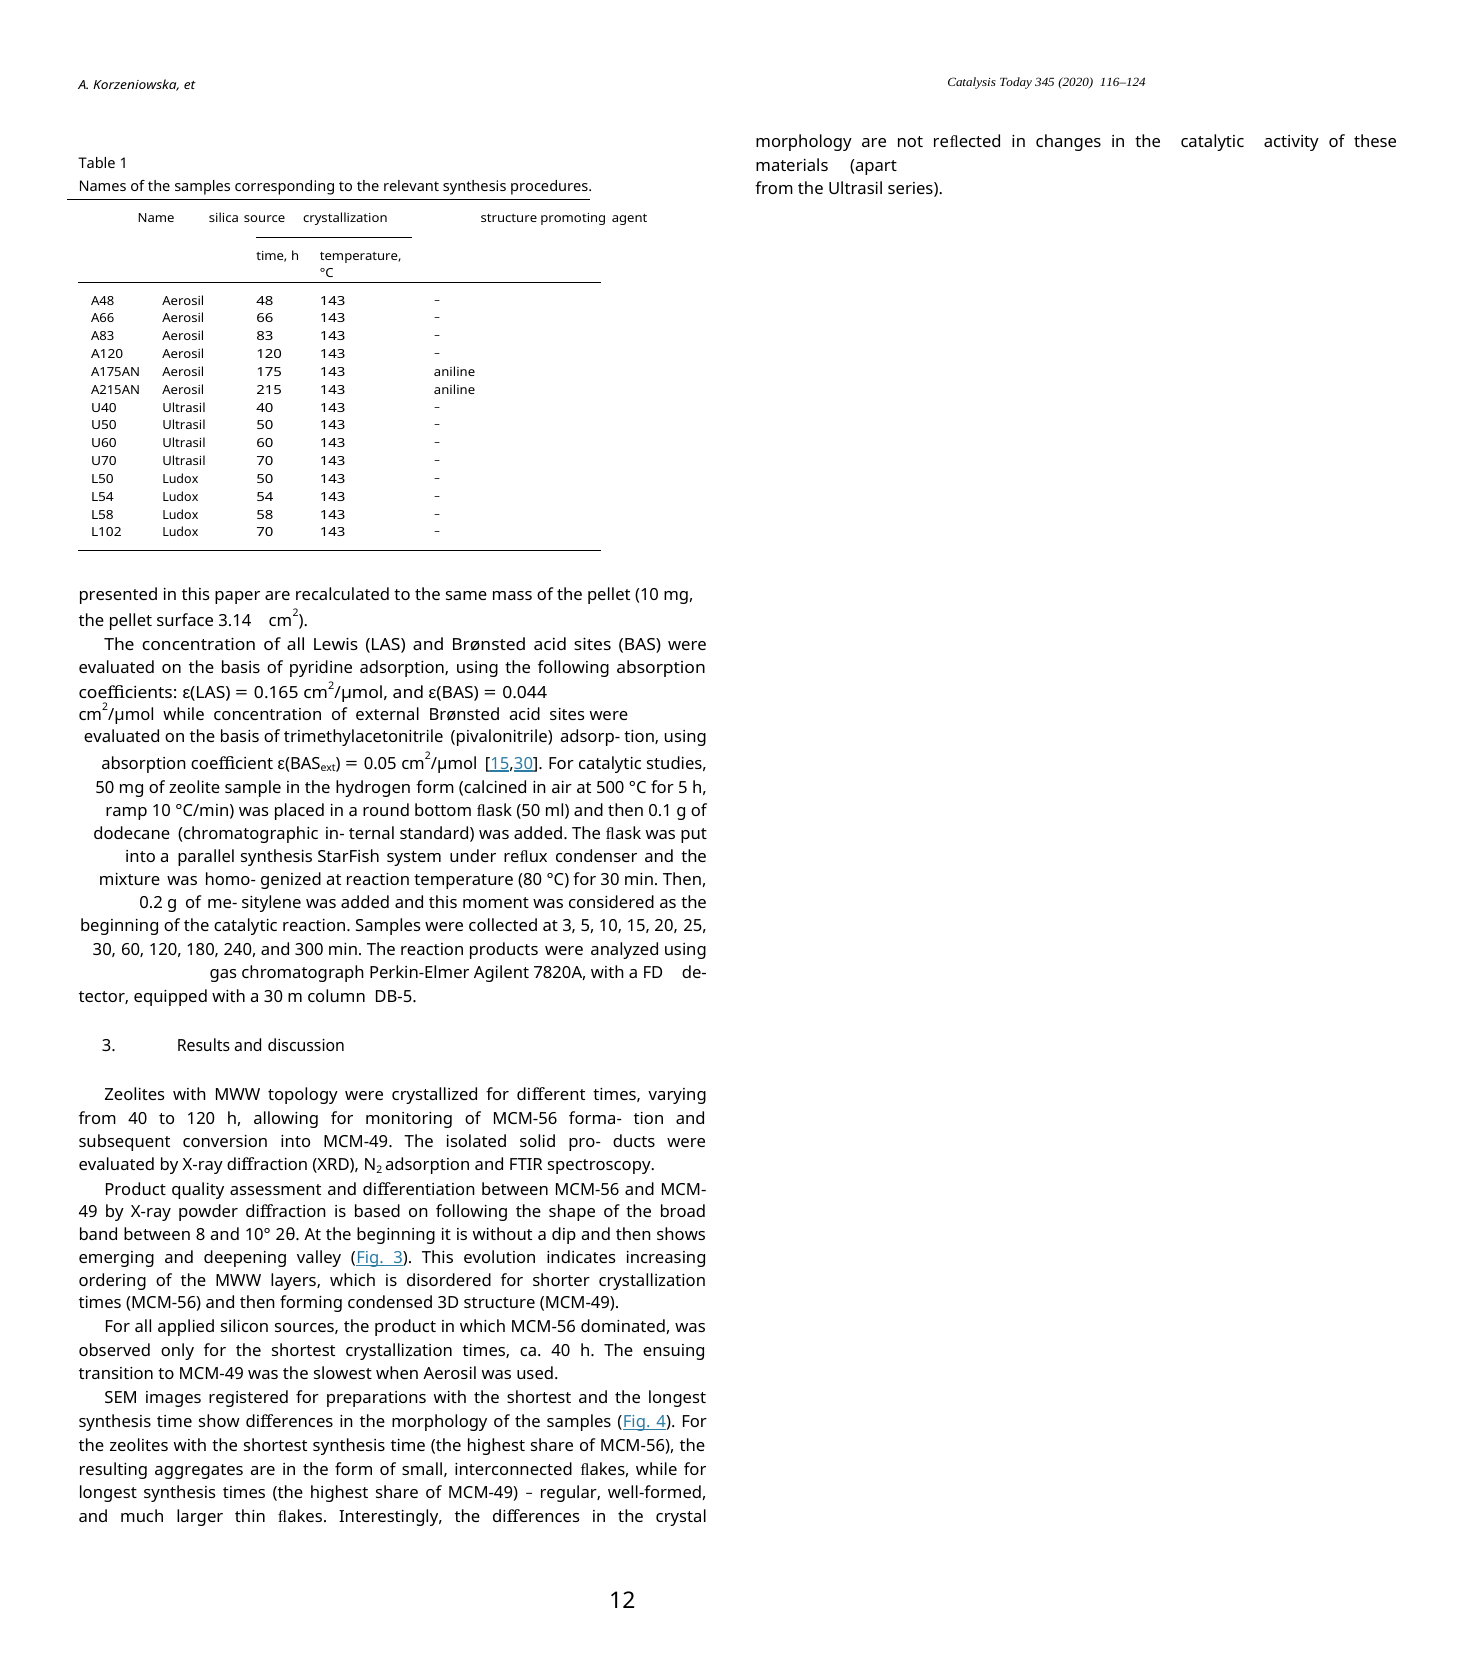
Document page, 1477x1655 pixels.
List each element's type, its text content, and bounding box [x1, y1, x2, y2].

table_cell – [412, 397, 601, 415]
table_cell aniline [412, 362, 601, 379]
table_cell Ludox [151, 487, 256, 504]
text cm2/μmol while concentration of external Brønsted acid sites were [78, 704, 718, 725]
table_cell – [412, 469, 601, 487]
table_cell – [412, 415, 601, 433]
text Table 1 [78, 153, 718, 173]
table_cell 143 [309, 469, 412, 487]
table_cell 70 [256, 451, 309, 469]
table_cell 60 [256, 433, 309, 451]
table_cell 50 [256, 415, 309, 433]
table_cell L50 [78, 469, 151, 487]
text Names of the samples corresponding to the relevant synthesis procedures. [78, 176, 718, 196]
table_cell – [412, 344, 601, 362]
table_header temperature, °C [309, 238, 412, 282]
table_cell – [412, 451, 601, 469]
table_cell 40 [256, 397, 309, 415]
table_cell 120 [256, 344, 309, 362]
table_cell aniline [412, 379, 601, 397]
table_cell 58 [256, 505, 309, 522]
table_cell U40 [78, 397, 151, 415]
table_cell Ultrasil [151, 451, 256, 469]
text morphology are not reﬂected in changes in the catalytic activity of these materials (apart [755, 129, 1398, 176]
table_cell – [412, 308, 601, 326]
table_cell Aerosil [151, 362, 256, 379]
table_cell A66 [78, 308, 151, 326]
table_cell Ultrasil [151, 397, 256, 415]
table_cell L102 [78, 523, 151, 550]
table_cell – [412, 523, 601, 550]
text from the Ultrasil series). [755, 177, 1410, 200]
table_cell A215AN [78, 379, 151, 397]
table_cell – [412, 433, 601, 451]
table_header [412, 237, 601, 282]
table_cell 143 [309, 523, 412, 550]
table_cell L58 [78, 505, 151, 522]
table_cell – [412, 487, 601, 504]
table_cell 175 [256, 362, 309, 379]
text Zeolites with MWW topology were crystallized for diﬀerent times, varying from 40 to 120 h, allowing for monitoring of MCM-56 forma- tion and subsequent conversion into MCM-49. The isolated solid pro- ducts were evaluated by X-ray diﬀraction (XRD), N2 adsorption and FTIR spectroscopy. [78, 1083, 707, 1177]
table_cell Aerosil [151, 344, 256, 362]
table_cell A175AN [78, 362, 151, 379]
table_cell L54 [78, 487, 151, 504]
table_cell U70 [78, 451, 151, 469]
table_cell Aerosil [151, 326, 256, 344]
table_cell 83 [256, 326, 309, 344]
table_header [78, 237, 256, 282]
table_cell U60 [78, 433, 151, 451]
text The concentration of all Lewis (LAS) and Brønsted acid sites (BAS) were evaluated on the basis of pyridine adsorption, using the following absorption coeﬃcients: ε(LAS) = 0.165 cm2/μmol, and ε(BAS) = 0.044 [78, 632, 707, 704]
table_cell A120 [78, 344, 151, 362]
table_cell – [412, 283, 601, 308]
table_cell 143 [309, 397, 412, 415]
table_cell 143 [309, 505, 412, 522]
table_cell 143 [309, 326, 412, 344]
table_cell A48 [78, 283, 151, 308]
table_cell A83 [78, 326, 151, 344]
table_header time, h [256, 238, 309, 282]
table_cell 143 [309, 379, 412, 397]
table_cell Ludox [151, 523, 256, 550]
table_cell – [412, 326, 601, 344]
table_cell Ludox [151, 469, 256, 487]
text Name silica source crystallization structure promoting agent [67, 209, 718, 226]
text presented in this paper are recalculated to the same mass of the pellet (10 mg, the pellet surface 3.14 cm2). [78, 583, 708, 632]
text SEM images registered for preparations with the shortest and the longest synthesis time show diﬀerences in the morphology of the samples (Fig. 4). For the zeolites with the shortest synthesis time (the highest share of MCM-56), the resulting aggregates are in the form of small, interconnected ﬂakes, while for longest synthesis times (the highest share of MCM-49) – regular, well-formed, and much larger thin ﬂakes. Interestingly, the diﬀerences in the crystal [78, 1386, 707, 1527]
text Product quality assessment and diﬀerentiation between MCM-56 and MCM-49 by X-ray powder diﬀraction is based on following the shape of the broad band between 8 and 10° 2θ. At the beginning it is without a dip and then shows emerging and deepening valley (Fig. 3). This evolution indicates increasing ordering of the MWW layers, which is disordered for shorter crystallization times (MCM-56) and then forming condensed 3D structure (MCM-49). [78, 1177, 707, 1313]
table_cell 143 [309, 451, 412, 469]
table_cell Aerosil [151, 308, 256, 326]
table_cell Ultrasil [151, 433, 256, 451]
table_cell 215 [256, 379, 309, 397]
table_cell 48 [256, 283, 309, 308]
table_cell 143 [309, 308, 412, 326]
list Results and discussion [102, 1033, 718, 1056]
table_cell – [412, 505, 601, 522]
table_cell Ultrasil [151, 415, 256, 433]
table_cell 143 [309, 362, 412, 379]
text evaluated on the basis of trimethylacetonitrile (pivalonitrile) adsorp- tion, using absorption coeﬃcient ε(BASext) = 0.05 cm2/μmol [15,30]. For catalytic studies, 50 mg of zeolite sample in the hydrogen form (calcined in air at 500 °C for 5 h, ramp 10 °C/min) was placed in a round bottom ﬂask (50 ml) and then 0.1 g of dodecane (chromatographic in- ternal standard) was added. The ﬂask was put into a parallel synthesis StarFish system under reﬂux condenser and the mixture was homo- genized at reaction temperature (80 °C) for 30 min. Then, 0.2 g of me- sitylene was added and this moment was considered as the beginning of the catalytic reaction. Samples were collected at 3, 5, 10, 15, 20, 25, 30, 60, 120, 180, 240, and 300 min. The reaction products were analyzed using gas chromatograph Perkin-Elmer Agilent 7820A, with a FD de- [78, 725, 707, 983]
table_cell 70 [256, 523, 309, 550]
table_cell 143 [309, 433, 412, 451]
table_cell 54 [256, 487, 309, 504]
text tector, equipped with a 30 m column DB-5. [78, 984, 718, 1007]
table_cell 143 [309, 487, 412, 504]
table_cell 143 [309, 415, 412, 433]
table_cell 50 [256, 469, 309, 487]
table_cell Ludox [151, 505, 256, 522]
table_cell 143 [309, 283, 412, 308]
table_cell U50 [78, 415, 151, 433]
text For all applied silicon sources, the product in which MCM-56 dominated, was observed only for the shortest crystallization times, ca. 40 h. The ensuing transition to MCM-49 was the slowest when Aerosil was used. [78, 1314, 706, 1385]
table_cell Aerosil [151, 283, 256, 308]
table_cell Aerosil [151, 379, 256, 397]
table_cell 143 [309, 344, 412, 362]
table_cell 66 [256, 308, 309, 326]
